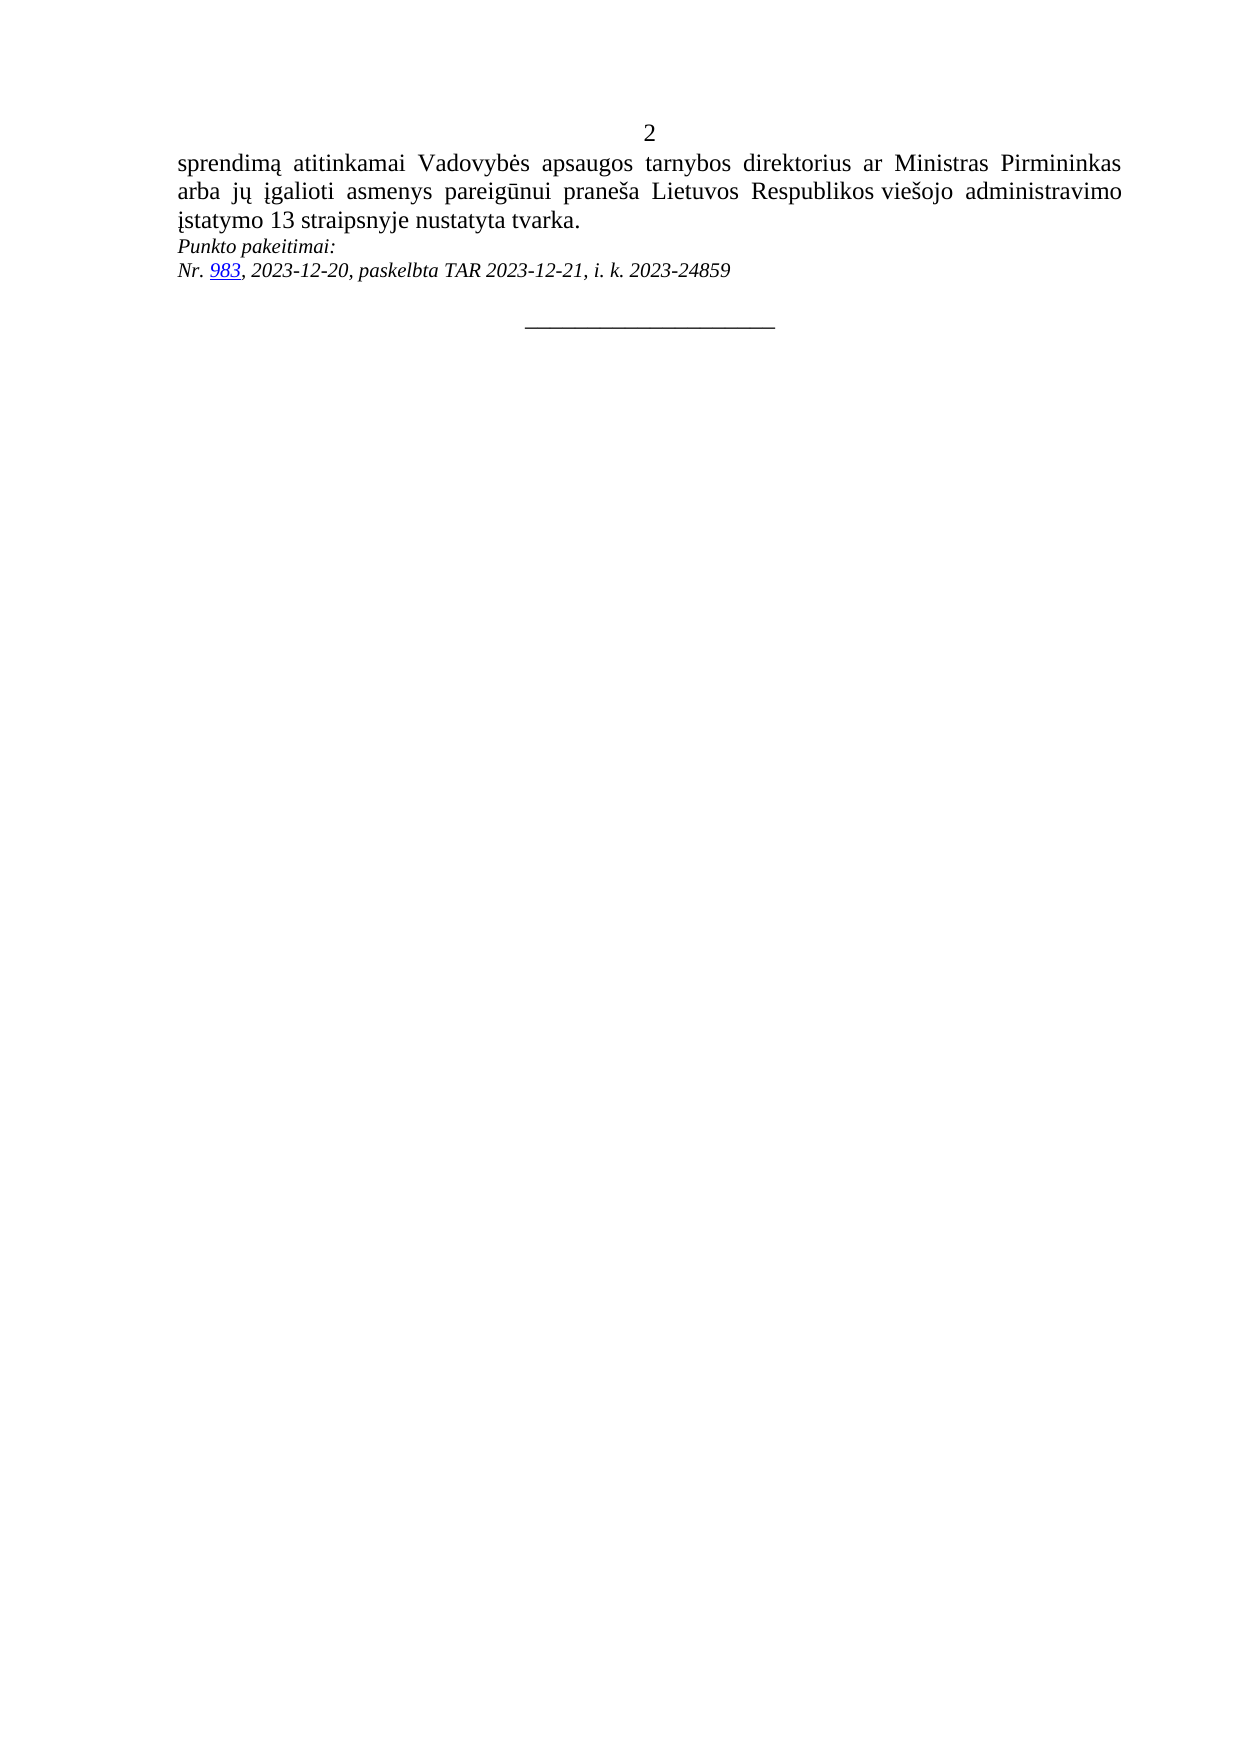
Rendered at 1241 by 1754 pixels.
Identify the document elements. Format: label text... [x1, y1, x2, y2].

text –––––––––––––––––––– [177, 311, 1122, 339]
text sprendimą atitinkamai Vadovybės apsaugos tarnybos direktorius ar Ministras Pirmininkas arba jų įgalioti asmenys pareigūnui praneša Lietuvos Respublikos viešojo administravimo įstatymo 13 straipsnyje nustatyta tvarka. [177, 148, 1122, 234]
text Punkto pakeitimai: [177, 234, 1122, 258]
text Nr. 983, 2023-12-20, paskelbta TAR 2023-12-21, i. k. 2023-24859 [177, 258, 1122, 282]
